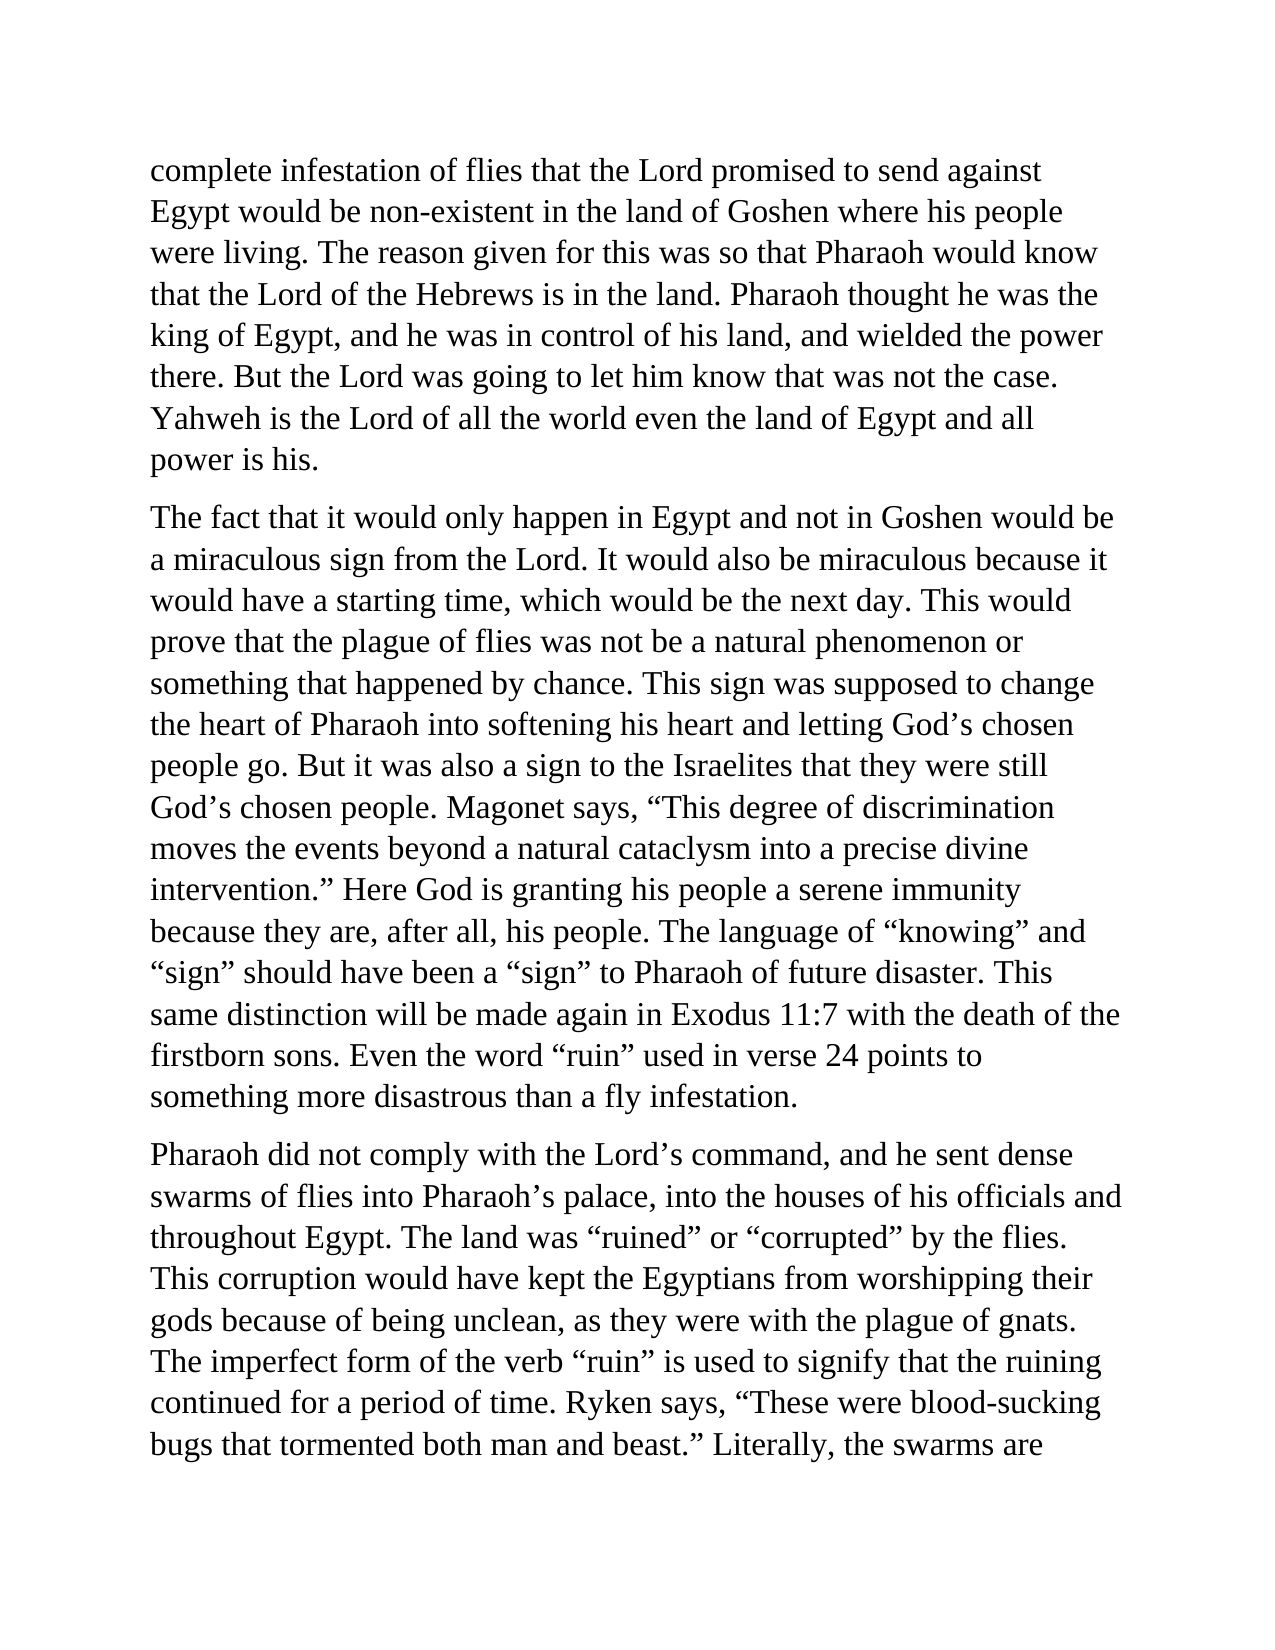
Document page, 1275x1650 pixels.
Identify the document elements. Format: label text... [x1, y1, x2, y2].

text The fact that it would only happen in Egypt and not in Goshen would be a miraculous sign from the Lord. It would also be miraculous because it would have a starting time, which would be the next day. This would prove that the plague of flies was not be a natural phenomenon or something that happened by chance. This sign was supposed to change the heart of Pharaoh into softening his heart and letting God’s chosen people go. But it was also a sign to the Israelites that they were still God’s chosen people. Magonet says, “This degree of discrimination moves the events beyond a natural cataclysm into a precise divine intervention.” Here God is granting his people a serene immunity because they are, after all, his people. The language of “knowing” and “sign” should have been a “sign” to Pharaoh of future disaster. This same distinction will be made again in Exodus 11:7 with the death of the firstborn sons. Even the word “ruin” used in verse 24 points to something more disastrous than a fly infestation. [150, 497, 1125, 1115]
text Pharaoh did not comply with the Lord’s command, and he sent dense swarms of flies into Pharaoh’s palace, into the houses of his officials and throughout Egypt. The land was “ruined” or “corrupted” by the flies. This corruption would have kept the Egyptians from worshipping their gods because of being unclean, as they were with the plague of gnats. The imperfect form of the verb “ruin” is used to signify that the ruining continued for a period of time. Ryken says, “These were blood-sucking bugs that tormented both man and beast.” Literally, the swarms are [150, 1134, 1125, 1462]
text complete infestation of flies that the Lord promised to send against Egypt would be non-existent in the land of Goshen where his people were living. The reason given for this was so that Pharaoh would know that the Lord of the Hebrews is in the land. Pharaoh thought he was the king of Egypt, and he was in control of his land, and wielded the power there. But the Lord was going to let him know that was not the case. Yahweh is the Lord of all the world even the land of Egypt and all power is his. [150, 150, 1125, 478]
